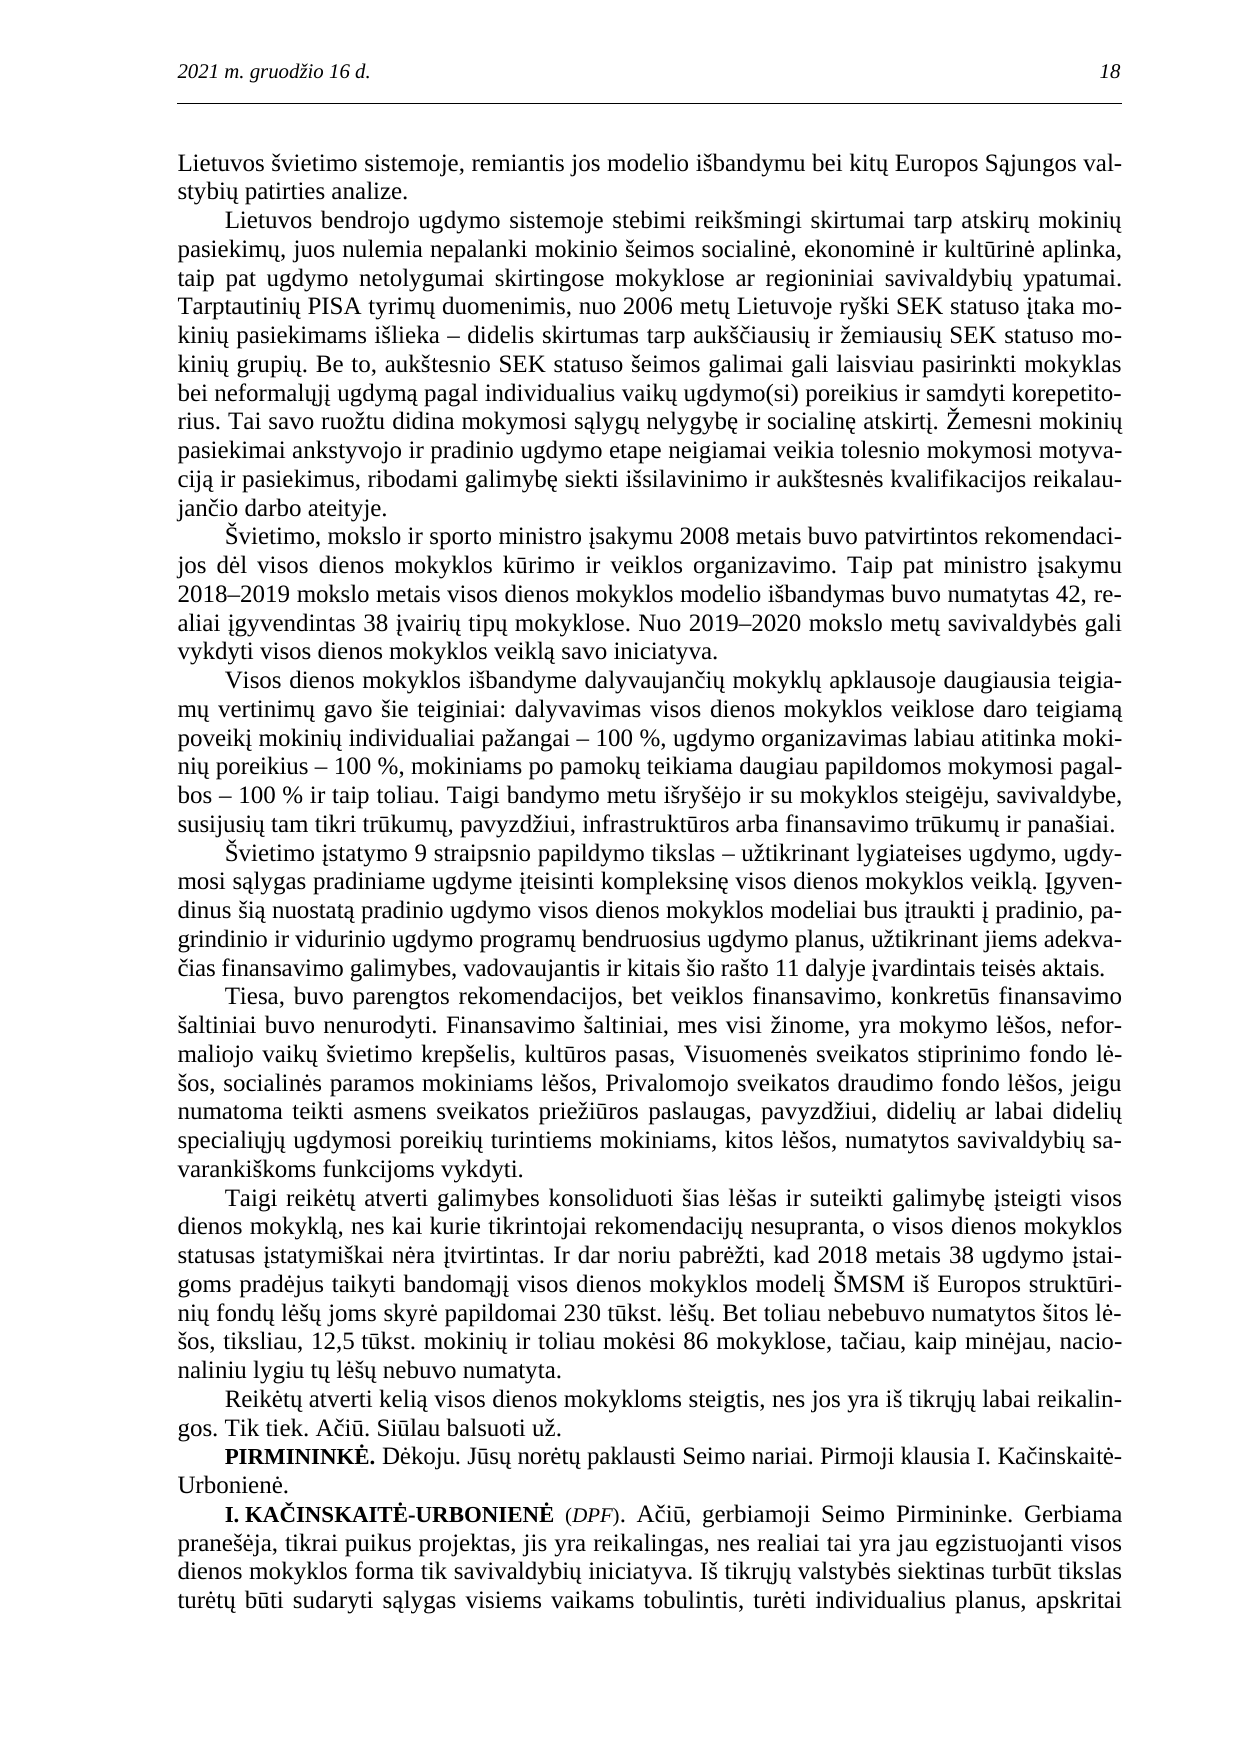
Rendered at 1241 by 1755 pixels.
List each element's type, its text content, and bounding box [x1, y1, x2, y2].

text Rei­kė­tų at­ver­ti ke­lią vi­sos die­nos mo­kyk­loms steig­tis, nes jos yra iš tik­rų­jų la­bai rei­ka­lin­gos. Tik tiek. Ačiū. Siū­lau bal­suo­ti už. [177, 1384, 1122, 1441]
text PIRMININKĖ. Dė­ko­ju. Jū­sų no­rė­tų pa­klaus­ti Sei­mo na­riai. Pir­mo­ji klau­sia I. Ka­čins­kai­tė-Ur­bo­nie­nė. [177, 1441, 1122, 1499]
text Vi­sos die­nos mo­kyk­los iš­ban­dy­me da­ly­vau­jan­čių mo­kyk­lų ap­klau­so­je dau­giau­sia tei­gia­mų ver­ti­ni­mų ga­vo šie tei­gi­niai: da­ly­va­vi­mas vi­sos die­nos mo­kyk­los veik­lo­se da­ro tei­gia­mą po­vei­kį mo­ki­nių in­di­vi­du­a­liai pa­žan­gai – 100 %, ug­dy­mo or­ga­ni­za­vi­mas la­biau ati­tin­ka mo­ki­nių po­rei­kius – 100 %, mo­ki­niams po pa­mo­kų tei­kia­ma dau­giau pa­pil­do­mos mo­ky­mo­si pa­gal­bos – 100 % ir taip to­liau. Tai­gi ban­dy­mo me­tu iš­ry­šė­jo ir su mo­kyk­los stei­gė­ju, sa­vi­val­dy­be, su­si­ju­sių tam tik­ri trū­ku­mų, pa­vyz­džiui, in­fra­struk­tū­ros ar­ba fi­nan­sa­vi­mo trū­ku­mų ir pa­na­šiai. [177, 665, 1122, 838]
text I. KAČINSKAITĖ-URBONIENĖ (DPF). Ačiū, ger­bia­mo­ji Sei­mo Pir­mi­nin­ke. Ger­bia­ma pra­ne­šė­ja, tik­rai pui­kus pro­jek­tas, jis yra rei­ka­lin­gas, nes re­a­liai tai yra jau eg­zis­tuo­jan­ti vi­sos die­nos mo­kyk­los for­ma tik sa­vi­val­dy­bių ini­cia­ty­va. Iš tik­rų­jų vals­ty­bės siek­ti­nas tur­būt tiks­las tu­rė­tų bū­ti su­da­ry­ti są­ly­gas vi­siems vai­kams to­bu­lin­tis, tu­rė­ti in­di­vi­du­a­lius pla­nus, ap­skri­tai [177, 1499, 1122, 1614]
text Tai­gi rei­kė­tų at­ver­ti ga­li­my­bes kon­so­li­duo­ti šias lė­šas ir su­teik­ti ga­li­my­bę įstei­gti vi­sos die­nos mo­kyk­lą, nes kai ku­rie tik­rin­to­jai re­ko­men­da­ci­jų ne­su­pran­ta, o vi­sos die­nos mo­kyk­los sta­tu­sas įsta­ty­miš­kai nė­ra įtvir­tin­tas. Ir dar no­riu pa­brėž­ti, kad 2018 me­tais 38 ug­dy­mo įstai­goms pra­dė­jus tai­ky­ti ban­do­mą­jį vi­sos die­nos mo­kyk­los mo­de­lį ŠMSM iš Eu­ro­pos struk­tū­ri­nių fon­dų lė­šų joms sky­rė pa­pil­do­mai 230 tūkst. lė­šų. Bet to­liau ne­be­bu­vo nu­ma­ty­tos ši­tos lė­šos, tiks­liau, 12,5 tūkst. mo­ki­nių ir to­liau mo­kė­si 86 mo­kyk­lo­se, ta­čiau, kaip mi­nė­jau, na­cio­na­li­niu ly­giu tų lė­šų ne­bu­vo nu­ma­ty­ta. [177, 1183, 1122, 1384]
text Lie­tu­vos švie­ti­mo sis­te­mo­je, re­mian­tis jos mo­de­lio iš­ban­dy­mu bei ki­tų Eu­ro­pos Są­jun­gos val­s­­ty­bių pa­tir­ties ana­li­ze. [177, 148, 1122, 205]
text Lie­tu­vos ben­dro­jo ug­dy­mo sis­te­mo­je ste­bi­mi reikš­min­gi skir­tu­mai tarp at­ski­rų mo­ki­nių pa­sie­ki­mų, juos nu­le­mia ne­pa­lan­ki mo­ki­nio šei­mos so­cia­li­nė, eko­no­mi­nė ir kul­tū­ri­nė ap­lin­ka, taip pat ug­dy­mo ne­to­ly­gu­mai skir­tin­go­se mo­kyk­lo­se ar re­gio­ni­niai sa­vi­val­dy­bių ypa­tu­mai. Tarp­tau­ti­nių PISA ty­ri­mų duo­me­ni­mis, nuo 2006 me­tų Lie­tu­vo­je ryš­ki SEK sta­tu­so įta­ka mo­ki­nių pa­sie­ki­mams iš­lie­ka – di­de­lis skir­tu­mas tarp aukš­čiau­sių ir že­miau­sių SEK sta­tu­so mo­ki­nių gru­pių. Be to, aukš­tes­nio SEK sta­tu­so šei­mos ga­li­mai ga­li lais­viau pa­si­rink­ti mo­kyk­las bei ne­for­ma­lų­jį ug­dy­mą pa­gal in­di­vi­du­a­lius vai­kų ug­dy­mo(si) po­rei­kius ir sam­dy­ti ko­re­peti­to­rius. Tai sa­vo ruož­tu di­di­na mo­ky­mo­si są­ly­gų ne­ly­gy­bę ir so­cia­li­nę at­skir­tį. Že­mes­ni mo­ki­nių pa­sie­ki­mai anks­ty­vo­jo ir pra­di­nio ug­dy­mo eta­pe nei­gia­mai vei­kia to­les­nio mo­ky­mo­si mo­ty­va­ci­ją ir pa­sie­ki­mus, ri­bo­da­mi ga­li­my­bę siek­ti iš­si­la­vi­ni­mo ir aukš­tes­nės kva­li­fi­ka­ci­jos rei­ka­lau­jan­čio dar­bo at­ei­ty­je. [177, 205, 1122, 521]
text Švie­ti­mo įsta­ty­mo 9 straips­nio pa­pil­dy­mo tiks­las – už­tik­ri­nant ly­gia­tei­ses ug­dy­mo, ug­dy­mo­si są­ly­gas pra­di­nia­me ug­dy­me įtei­sin­ti kom­plek­si­nę vi­sos die­nos mo­kyk­los veik­lą. Įgy­ven­di­nus šią nuo­sta­tą pra­di­nio ug­dy­mo vi­sos die­nos mo­kyk­los mo­de­liai bus įtrauk­ti į pra­di­nio, pa­grin­di­nio ir vi­du­ri­nio ug­dy­mo pro­gra­mų ben­druo­sius ug­dy­mo pla­nus, už­tik­ri­nant jiems adek­va­čias fi­nan­sa­vi­mo ga­li­my­bes, va­do­vau­jan­tis ir ki­tais šio raš­to 11 da­ly­je įvar­din­tais tei­sės ak­tais. [177, 838, 1122, 981]
text Švie­ti­mo, moks­lo ir spor­to mi­nist­ro įsa­ky­mu 2008 me­tais bu­vo pa­tvir­tin­tos re­ko­men­da­ci­jos dėl vi­sos die­nos mo­kyk­los kū­ri­mo ir veik­los or­ga­ni­za­vi­mo. Taip pat mi­nist­ro įsa­ky­mu 2018–2019 moks­lo me­tais vi­sos die­nos mo­kyk­los mo­de­lio iš­ban­dy­mas bu­vo nu­ma­ty­tas 42, re­a­liai įgy­ven­din­tas 38 įvai­rių ti­pų mo­kyk­lo­se. Nuo 2019–2020 moks­lo me­tų sa­vi­val­dy­bės ga­li vyk­dy­ti vi­sos die­nos mo­kyk­los veik­lą sa­vo ini­cia­ty­va. [177, 521, 1122, 665]
text Tie­sa, bu­vo pa­reng­tos re­ko­men­da­ci­jos, bet veik­los fi­nan­sa­vi­mo, kon­kre­tūs fi­nan­sa­vi­mo šal­ti­niai bu­vo ne­nu­ro­dy­ti. Fi­nan­sa­vi­mo šal­ti­niai, mes vi­si ži­no­me, yra mo­ky­mo lė­šos, ne­for­ma­lio­jo vai­kų švie­ti­mo krep­še­lis, kul­tū­ros pa­sas, Vi­suo­me­nės svei­ka­tos stip­ri­ni­mo fon­do lė­šos, so­cia­li­nės pa­ra­mos mo­ki­niams lė­šos, Pri­va­lo­mo­jo svei­ka­tos drau­di­mo fon­do lė­šos, jei­gu nu­ma­to­ma teik­ti as­mens svei­ka­tos prie­žiū­ros pa­slau­gas, pa­vyz­džiui, di­de­lių ar la­bai di­de­lių spe­cia­lių­jų ug­dy­mo­si po­rei­kių tu­rin­tiems mo­ki­niams, ki­tos lė­šos, nu­ma­ty­tos sa­vi­val­dy­bių sa­va­ran­kiš­koms funk­ci­joms vyk­dy­ti. [177, 981, 1122, 1183]
